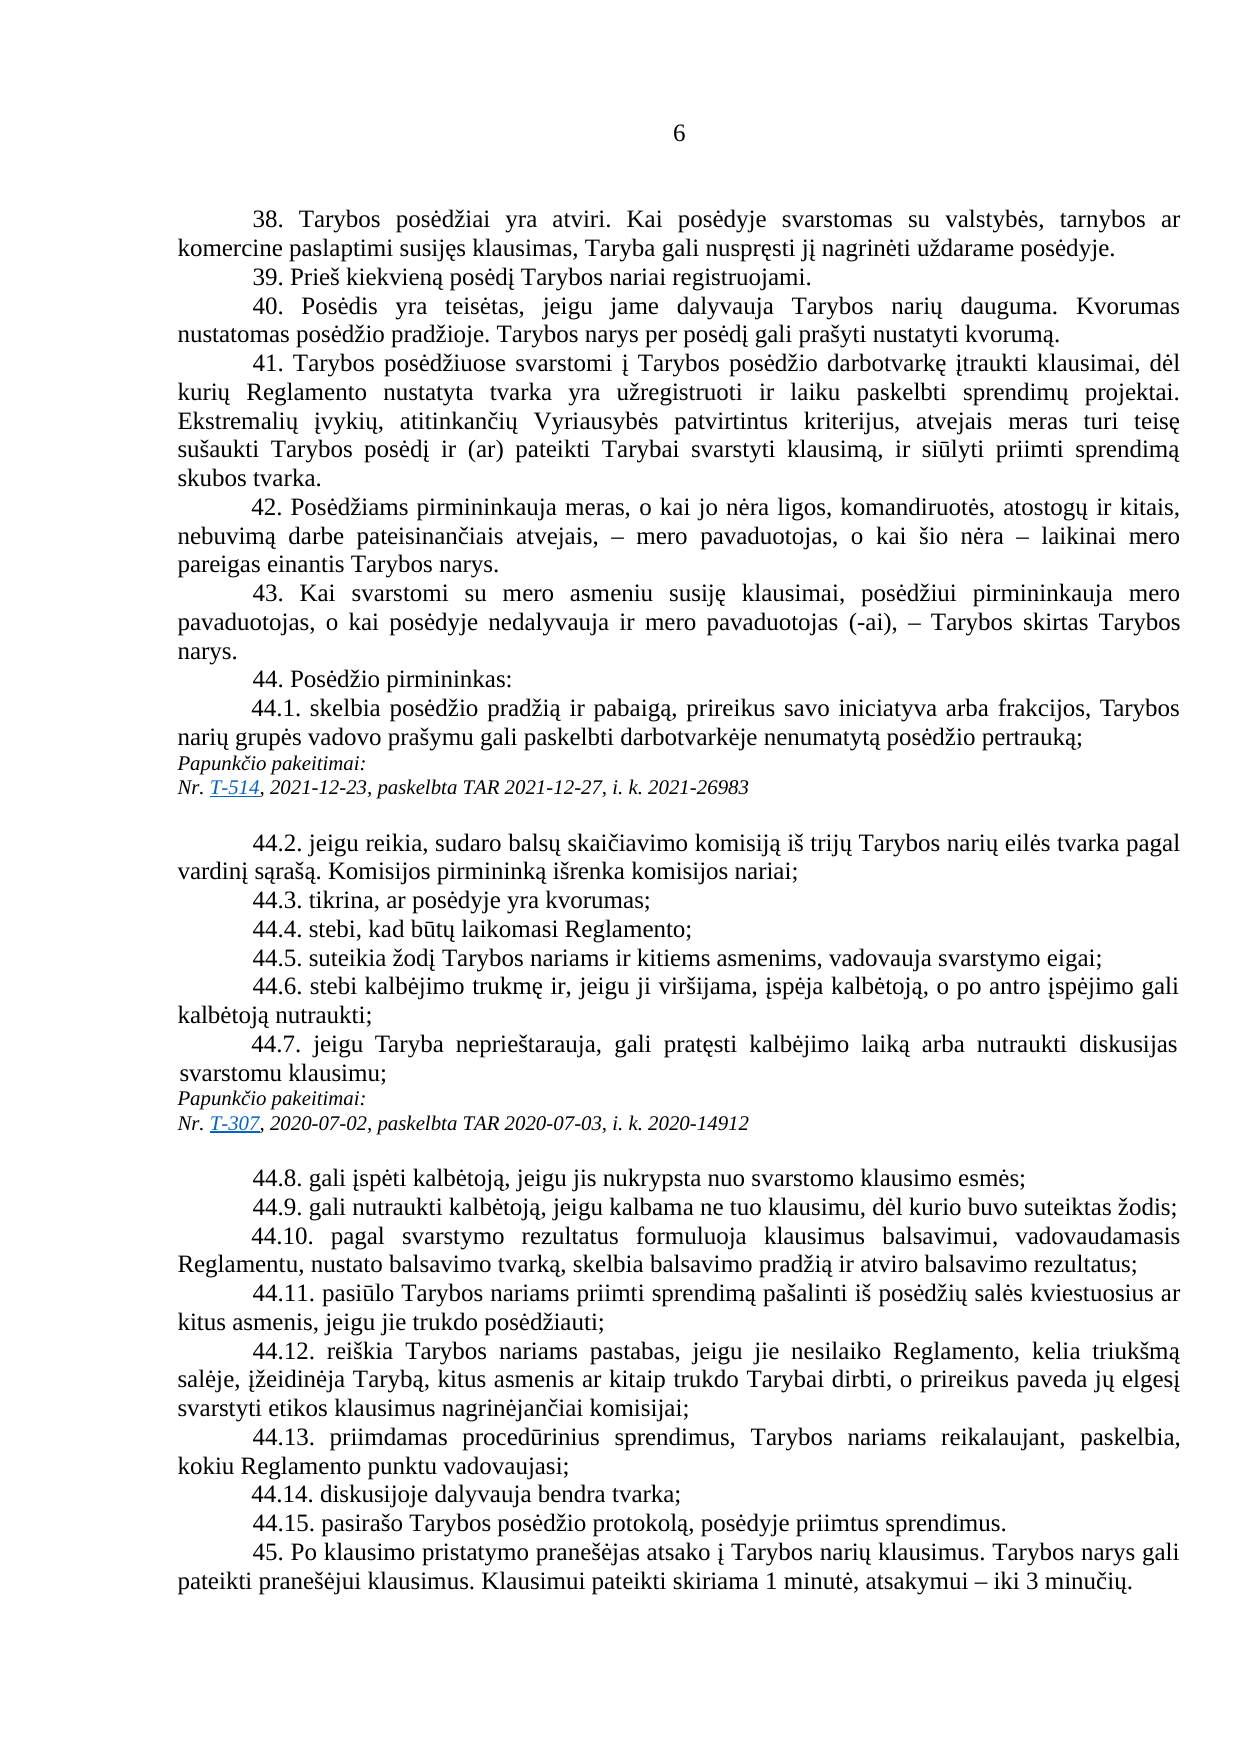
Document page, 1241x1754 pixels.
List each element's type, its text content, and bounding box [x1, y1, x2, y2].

text 44.12. reiškia Tarybos nariams pastabas, jeigu jie nesilaiko Reglamento, kelia triukšmą salėje, įžeidinėja Tarybą, kitus asmenis ar kitaip trukdo Tarybai dirbti, o prireikus paveda jų elgesį svarstyti etikos klausimus nagrinėjančiai komisijai; [177, 1336, 1181, 1422]
text 45. Po klausimo pristatymo pranešėjas atsako į Tarybos narių klausimus. Tarybos narys gali pateikti pranešėjui klausimus. Klausimui pateikti skiriama 1 minutė, atsakymui – iki 3 minučių. [177, 1537, 1181, 1594]
text Papunkčio pakeitimai: [177, 1086, 1181, 1110]
text 41. Tarybos posėdžiuose svarstomi į Tarybos posėdžio darbotvarkę įtraukti klausimai, dėl kurių Reglamento nustatyta tvarka yra užregistruoti ir laiku paskelbti sprendimų projektai. Ekstremalių įvykių, atitinkančių Vyriausybės patvirtintus kriterijus, atvejais meras turi teisę sušaukti Tarybos posėdį ir (ar) pateikti Tarybai svarstyti klausimą, ir siūlyti priimti sprendimą skubos tvarka. [177, 348, 1181, 492]
text 40. Posėdis yra teisėtas, jeigu jame dalyvauja Tarybos narių dauguma. Kvorumas nustatomas posėdžio pradžioje. Tarybos narys per posėdį gali prašyti nustatyti kvorumą. [177, 291, 1181, 348]
text 43. Kai svarstomi su mero asmeniu susiję klausimai, posėdžiui pirmininkauja mero pavaduotojas, o kai posėdyje nedalyvauja ir mero pavaduotojas (-ai), – Tarybos skirtas Tarybos narys. [177, 578, 1181, 664]
text 44.1. skelbia posėdžio pradžią ir pabaigą, prireikus savo iniciatyva arba frakcijos, Tarybos narių grupės vadovo prašymu gali paskelbti darbotvarkėje nenumatytą posėdžio pertrauką; [177, 693, 1181, 751]
text 44.10. pagal svarstymo rezultatus formuluoja klausimus balsavimui, vadovaudamasis Reglamentu, nustato balsavimo tvarką, skelbia balsavimo pradžią ir atviro balsavimo rezultatus; [177, 1221, 1181, 1278]
text 44.5. suteikia žodį Tarybos nariams ir kitiems asmenims, vadovauja svarstymo eigai; [177, 943, 1181, 971]
text 44.8. gali įspėti kalbėtoją, jeigu jis nukrypsta nuo svarstomo klausimo esmės; [177, 1163, 1181, 1192]
text 44. Posėdžio pirmininkas: [177, 664, 1181, 693]
text 44.7. jeigu Taryba neprieštarauja, gali pratęsti kalbėjimo laiką arba nutraukti diskusijas svarstomu klausimu; [179, 1029, 1179, 1086]
text 44.14. diskusijoje dalyvauja bendra tvarka; [251, 1479, 1181, 1508]
text 44.9. gali nutraukti kalbėtoją, jeigu kalbama ne tuo klausimu, dėl kurio buvo suteiktas žodis; [177, 1192, 1181, 1221]
text 39. Prieš kiekvieną posėdį Tarybos nariai registruojami. [177, 262, 1181, 291]
text Nr. T-307, 2020-07-02, paskelbta TAR 2020-07-03, i. k. 2020-14912 [177, 1110, 1181, 1134]
text 38. Tarybos posėdžiai yra atviri. Kai posėdyje svarstomas su valstybės, tarnybos ar komercine paslaptimi susijęs klausimas, Taryba gali nuspręsti jį nagrinėti uždarame posėdyje. [177, 204, 1181, 262]
text Nr. T-514, 2021-12-23, paskelbta TAR 2021-12-27, i. k. 2021-26983 [177, 775, 1181, 799]
text 44.15. pasirašo Tarybos posėdžio protokolą, posėdyje priimtus sprendimus. [177, 1508, 1181, 1537]
text 44.2. jeigu reikia, sudaro balsų skaičiavimo komisiją iš trijų Tarybos narių eilės tvarka pagal vardinį sąrašą. Komisijos pirmininką išrenka komisijos nariai; [177, 828, 1181, 885]
text 44.13. priimdamas procedūrinius sprendimus, Tarybos nariams reikalaujant, paskelbia, kokiu Reglamento punktu vadovaujasi; [177, 1422, 1181, 1479]
text 42. Posėdžiams pirmininkauja meras, o kai jo nėra ligos, komandiruotės, atostogų ir kitais, nebuvimą darbe pateisinančiais atvejais, – mero pavaduotojas, o kai šio nėra – laikinai mero pareigas einantis Tarybos narys. [177, 492, 1181, 578]
text 44.11. pasiūlo Tarybos nariams priimti sprendimą pašalinti iš posėdžių salės kviestuosius ar kitus asmenis, jeigu jie trukdo posėdžiauti; [177, 1278, 1181, 1336]
text Papunkčio pakeitimai: [177, 751, 1181, 775]
text 44.3. tikrina, ar posėdyje yra kvorumas; [177, 885, 1181, 914]
text 44.6. stebi kalbėjimo trukmę ir, jeigu ji viršijama, įspėja kalbėtoją, o po antro įspėjimo gali kalbėtoją nutraukti; [177, 971, 1181, 1029]
text 44.4. stebi, kad būtų laikomasi Reglamento; [177, 914, 1181, 943]
